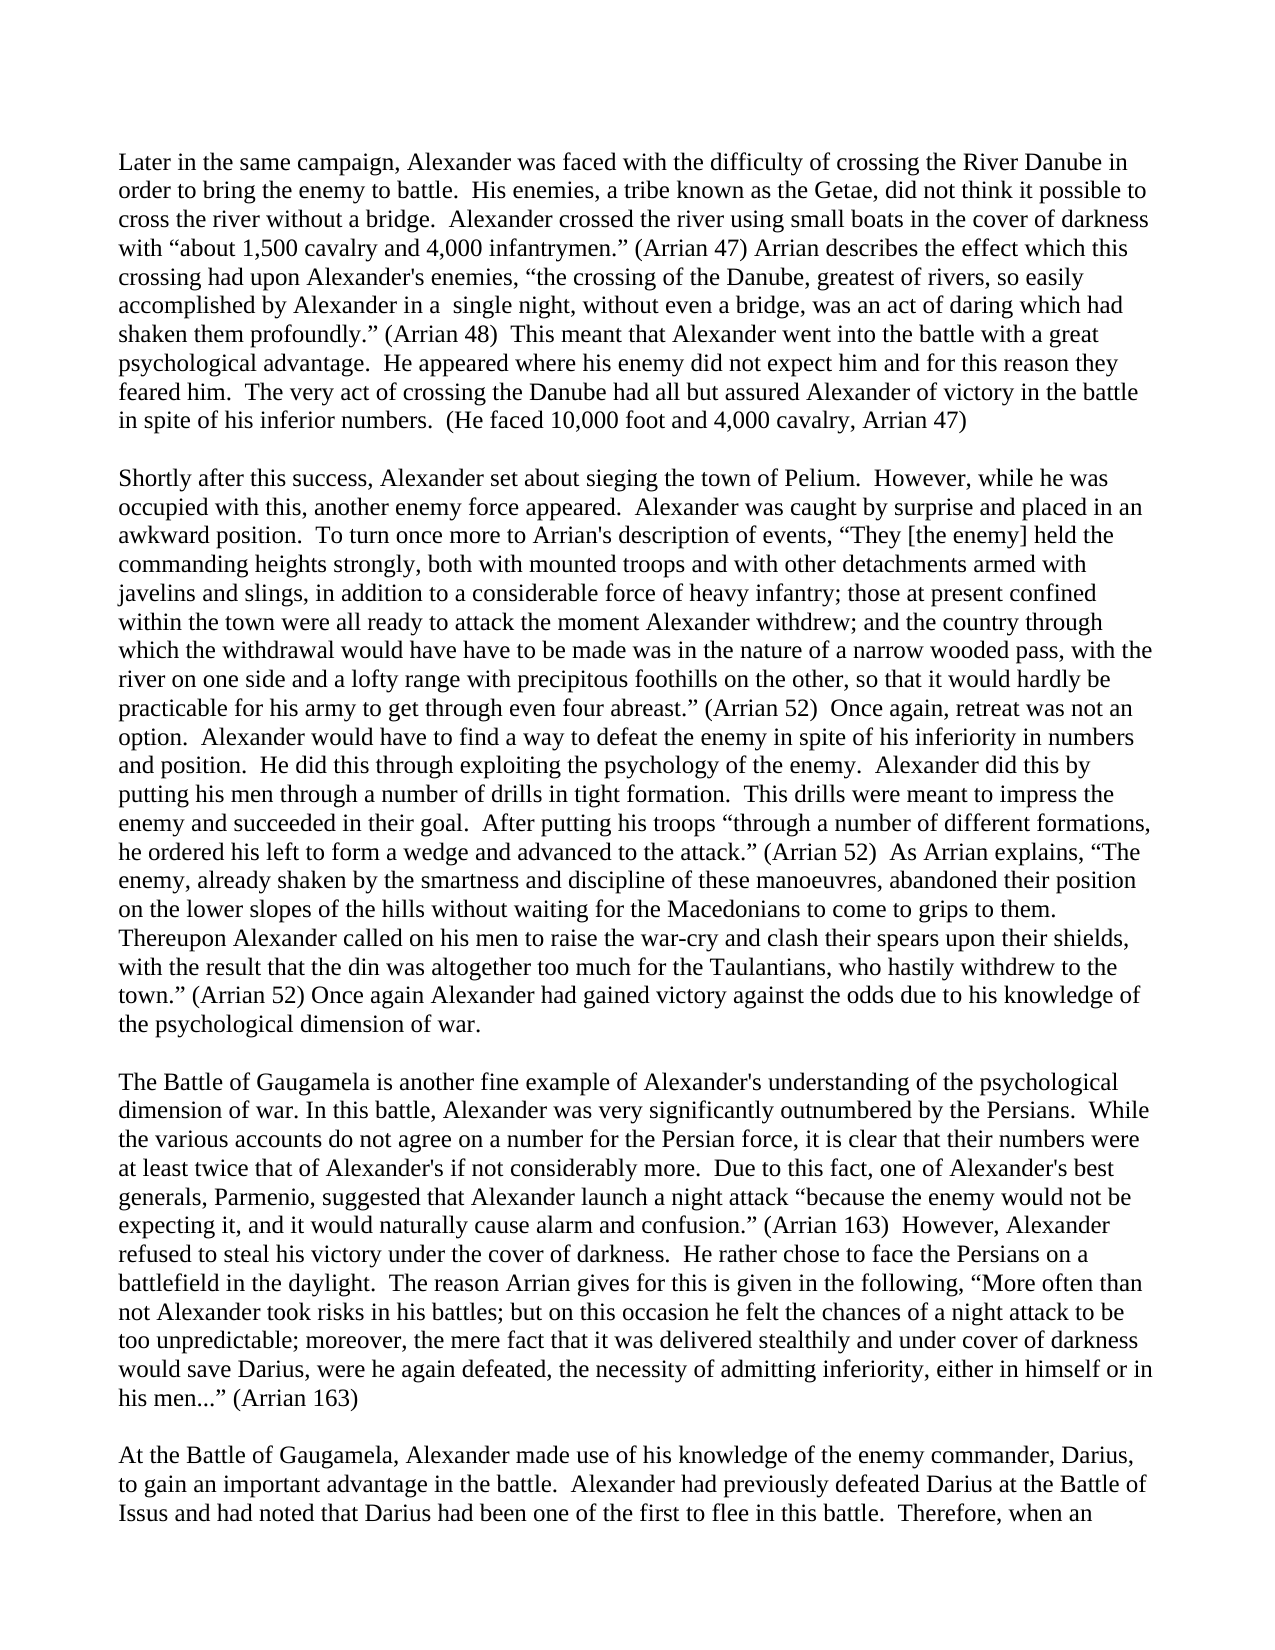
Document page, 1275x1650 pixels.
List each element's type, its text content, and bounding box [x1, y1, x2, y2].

text The Battle of Gaugamela is another fine example of Alexander's understanding of the psychological dimension of war. In this battle, Alexander was very significantly outnumbered by the Persians. While the various accounts do not agree on a number for the Persian force, it is clear that their numbers were at least twice that of Alexander's if not considerably more. Due to this fact, one of Alexander's best generals, Parmenio, suggested that Alexander launch a night attack “because the enemy would not be expecting it, and it would naturally cause alarm and confusion.” (Arrian 163) However, Alexander refused to steal his victory under the cover of darkness. He rather chose to face the Persians on a battlefield in the daylight. The reason Arrian gives for this is given in the following, “More often than not Alexander took risks in his battles; but on this occasion he felt the chances of a night attack to be too unpredictable; moreover, the mere fact that it was delivered stealthily and under cover of darkness would save Darius, were he again defeated, the necessity of admitting inferiority, either in himself or in his men...” (Arrian 163) [118, 1067, 1157, 1412]
text Shortly after this success, Alexander set about sieging the town of Pelium. However, while he was occupied with this, another enemy force appeared. Alexander was caught by surprise and placed in an awkward position. To turn once more to Arrian's description of events, “They [the enemy] held the commanding heights strongly, both with mounted troops and with other detachments armed with javelins and slings, in addition to a considerable force of heavy infantry; those at present confined within the town were all ready to attack the moment Alexander withdrew; and the country through which the withdrawal would have have to be made was in the nature of a narrow wooded pass, with the river on one side and a lofty range with precipitous foothills on the other, so that it would hardly be practicable for his army to get through even four abreast.” (Arrian 52) Once again, retreat was not an option. Alexander would have to find a way to defeat the enemy in spite of his inferiority in numbers and position. He did this through exploiting the psychology of the enemy. Alexander did this by putting his men through a number of drills in tight formation. This drills were meant to impress the enemy and succeeded in their goal. After putting his troops “through a number of different formations, he ordered his left to form a wedge and advanced to the attack.” (Arrian 52) As Arrian explains, “The enemy, already shaken by the smartness and discipline of these manoeuvres, abandoned their position on the lower slopes of the hills without waiting for the Macedonians to come to grips to them. Thereupon Alexander called on his men to raise the war-cry and clash their spears upon their shields, with the result that the din was altogether too much for the Taulantians, who hastily withdrew to the town.” (Arrian 52) Once again Alexander had gained victory against the odds due to his knowledge of the psychological dimension of war. [118, 463, 1157, 1038]
text At the Battle of Gaugamela, Alexander made use of his knowledge of the enemy commander, Darius, to gain an important advantage in the battle. Alexander had previously defeated Darius at the Battle of Issus and had noted that Darius had been one of the first to flee in this battle. Therefore, when an [118, 1441, 1157, 1527]
text Later in the same campaign, Alexander was faced with the difficulty of crossing the River Danube in order to bring the enemy to battle. His enemies, a tribe known as the Getae, did not think it possible to cross the river without a bridge. Alexander crossed the river using small boats in the cover of darkness with “about 1,500 cavalry and 4,000 infantrymen.” (Arrian 47) Arrian describes the effect which this crossing had upon Alexander's enemies, “the crossing of the Danube, greatest of rivers, so easily accomplished by Alexander in a single night, without even a bridge, was an act of daring which had shaken them profoundly.” (Arrian 48) This meant that Alexander went into the battle with a great psychological advantage. He appeared where his enemy did not expect him and for this reason they feared him. The very act of crossing the Danube had all but assured Alexander of victory in the battle in spite of his inferior numbers. (He faced 10,000 foot and 4,000 cavalry, Arrian 47) [118, 147, 1157, 434]
